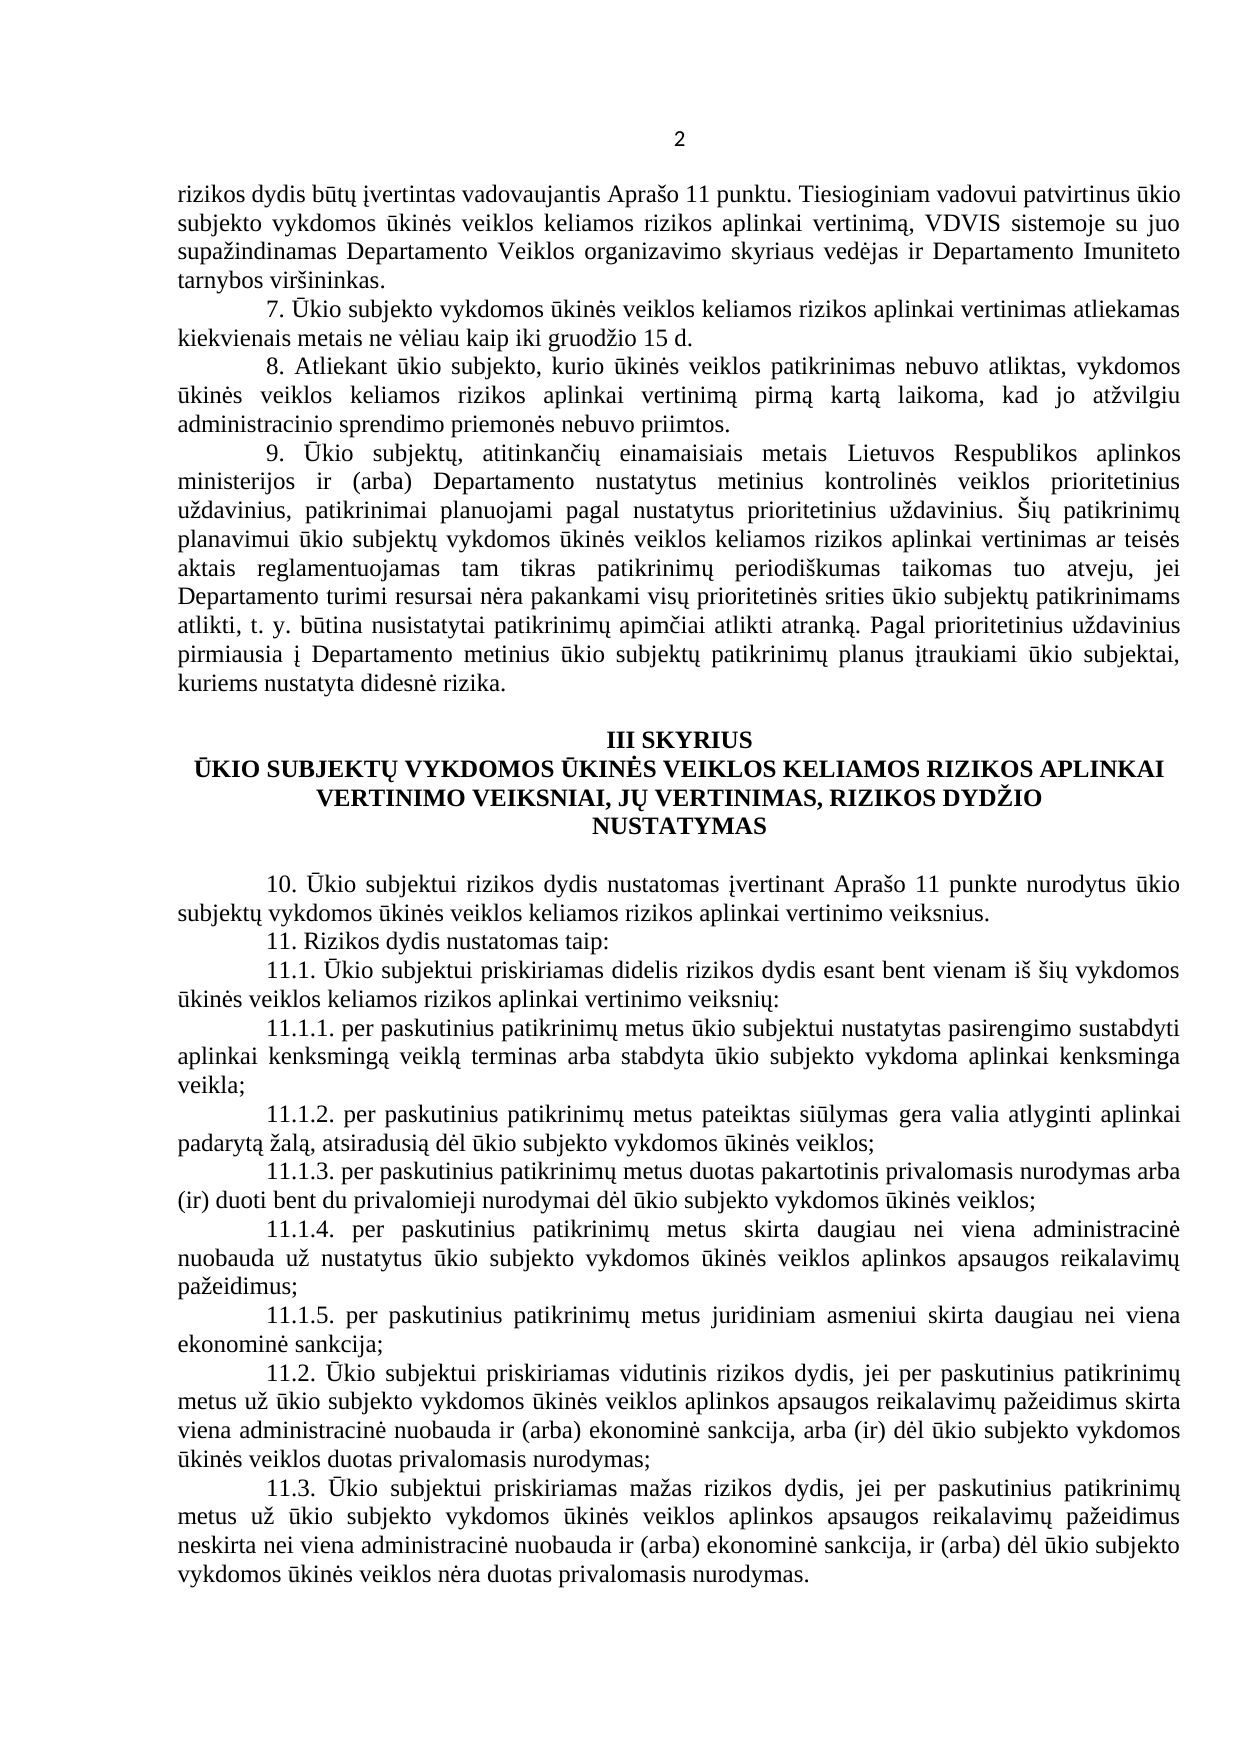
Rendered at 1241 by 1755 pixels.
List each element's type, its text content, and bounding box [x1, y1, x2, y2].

text III SKYRIUS [177, 725, 1181, 754]
text 11.3. Ūkio subjektui priskiriamas mažas rizikos dydis, jei per paskutinius patikrinimų metus už ūkio subjekto vykdomos ūkinės veiklos aplinkos apsaugos reikalavimų pažeidimus neskirta nei viena administracinė nuobauda ir (arba) ekonominė sankcija, ir (arba) dėl ūkio subjekto vykdomos ūkinės veiklos nėra duotas privalomasis nurodymas. [177, 1473, 1181, 1588]
text 11.1.1. per paskutinius patikrinimų metus ūkio subjektui nustatytas pasirengimo sustabdyti aplinkai kenksmingą veiklą terminas arba stabdyta ūkio subjekto vykdoma aplinkai kenksminga veikla; [177, 1013, 1181, 1099]
text 11.1.2. per paskutinius patikrinimų metus pateiktas siūlymas gera valia atlyginti aplinkai padarytą žalą, atsiradusią dėl ūkio subjekto vykdomos ūkinės veiklos; [177, 1099, 1181, 1156]
text 11. Rizikos dydis nustatomas taip: [177, 926, 1181, 955]
text 9. Ūkio subjektų, atitinkančių einamaisiais metais Lietuvos Respublikos aplinkos ministerijos ir (arba) Departamento nustatytus metinius kontrolinės veiklos prioritetinius uždavinius, patikrinimai planuojami pagal nustatytus prioritetinius uždavinius. Šių patikrinimų planavimui ūkio subjektų vykdomos ūkinės veiklos keliamos rizikos aplinkai vertinimas ar teisės aktais reglamentuojamas tam tikras patikrinimų periodiškumas taikomas tuo atveju, jei Departamento turimi resursai nėra pakankami visų prioritetinės srities ūkio subjektų patikrinimams atlikti, t. y. būtina nusistatytai patikrinimų apimčiai atlikti atranką. Pagal prioritetinius uždavinius pirmiausia į Departamento metinius ūkio subjektų patikrinimų planus įtraukiami ūkio subjektai, kuriems nustatyta didesnė rizika. [177, 438, 1181, 696]
text ŪKIO SUBJEKTŲ VYKDOMOS ŪKINĖS VEIKLOS KELIAMOS RIZIKOS APLINKAI VERTINIMO VEIKSNIAI, JŲ VERTINIMAS, RIZIKOS DYDŽIO [177, 754, 1181, 811]
text 11.1.5. per paskutinius patikrinimų metus juridiniam asmeniui skirta daugiau nei viena ekonominė sankcija; [177, 1300, 1181, 1358]
text NUSTATYMAS [177, 811, 1181, 840]
text 11.1.4. per paskutinius patikrinimų metus skirta daugiau nei viena administracinė nuobauda už nustatytus ūkio subjekto vykdomos ūkinės veiklos aplinkos apsaugos reikalavimų pažeidimus; [177, 1214, 1181, 1300]
text 11.1. Ūkio subjektui priskiriamas didelis rizikos dydis esant bent vienam iš šių vykdomos ūkinės veiklos keliamos rizikos aplinkai vertinimo veiksnių: [177, 955, 1181, 1013]
text 8. Atliekant ūkio subjekto, kurio ūkinės veiklos patikrinimas nebuvo atliktas, vykdomos ūkinės veiklos keliamos rizikos aplinkai vertinimą pirmą kartą laikoma, kad jo atžvilgiu administracinio sprendimo priemonės nebuvo priimtos. [177, 351, 1181, 438]
text rizikos dydis būtų įvertintas vadovaujantis Aprašo 11 punktu. Tiesioginiam vadovui patvirtinus ūkio subjekto vykdomos ūkinės veiklos keliamos rizikos aplinkai vertinimą, VDVIS sistemoje su juo supažindinamas Departamento Veiklos organizavimo skyriaus vedėjas ir Departamento Imuniteto tarnybos viršininkas. [177, 179, 1181, 294]
text 10. Ūkio subjektui rizikos dydis nustatomas įvertinant Aprašo 11 punkte nurodytus ūkio subjektų vykdomos ūkinės veiklos keliamos rizikos aplinkai vertinimo veiksnius. [177, 869, 1181, 926]
text 11.1.3. per paskutinius patikrinimų metus duotas pakartotinis privalomasis nurodymas arba (ir) duoti bent du privalomieji nurodymai dėl ūkio subjekto vykdomos ūkinės veiklos; [177, 1156, 1181, 1214]
text 7. Ūkio subjekto vykdomos ūkinės veiklos keliamos rizikos aplinkai vertinimas atliekamas kiekvienais metais ne vėliau kaip iki gruodžio 15 d. [177, 294, 1181, 351]
text 11.2. Ūkio subjektui priskiriamas vidutinis rizikos dydis, jei per paskutinius patikrinimų metus už ūkio subjekto vykdomos ūkinės veiklos aplinkos apsaugos reikalavimų pažeidimus skirta viena administracinė nuobauda ir (arba) ekonominė sankcija, arba (ir) dėl ūkio subjekto vykdomos ūkinės veiklos duotas privalomasis nurodymas; [177, 1358, 1181, 1473]
